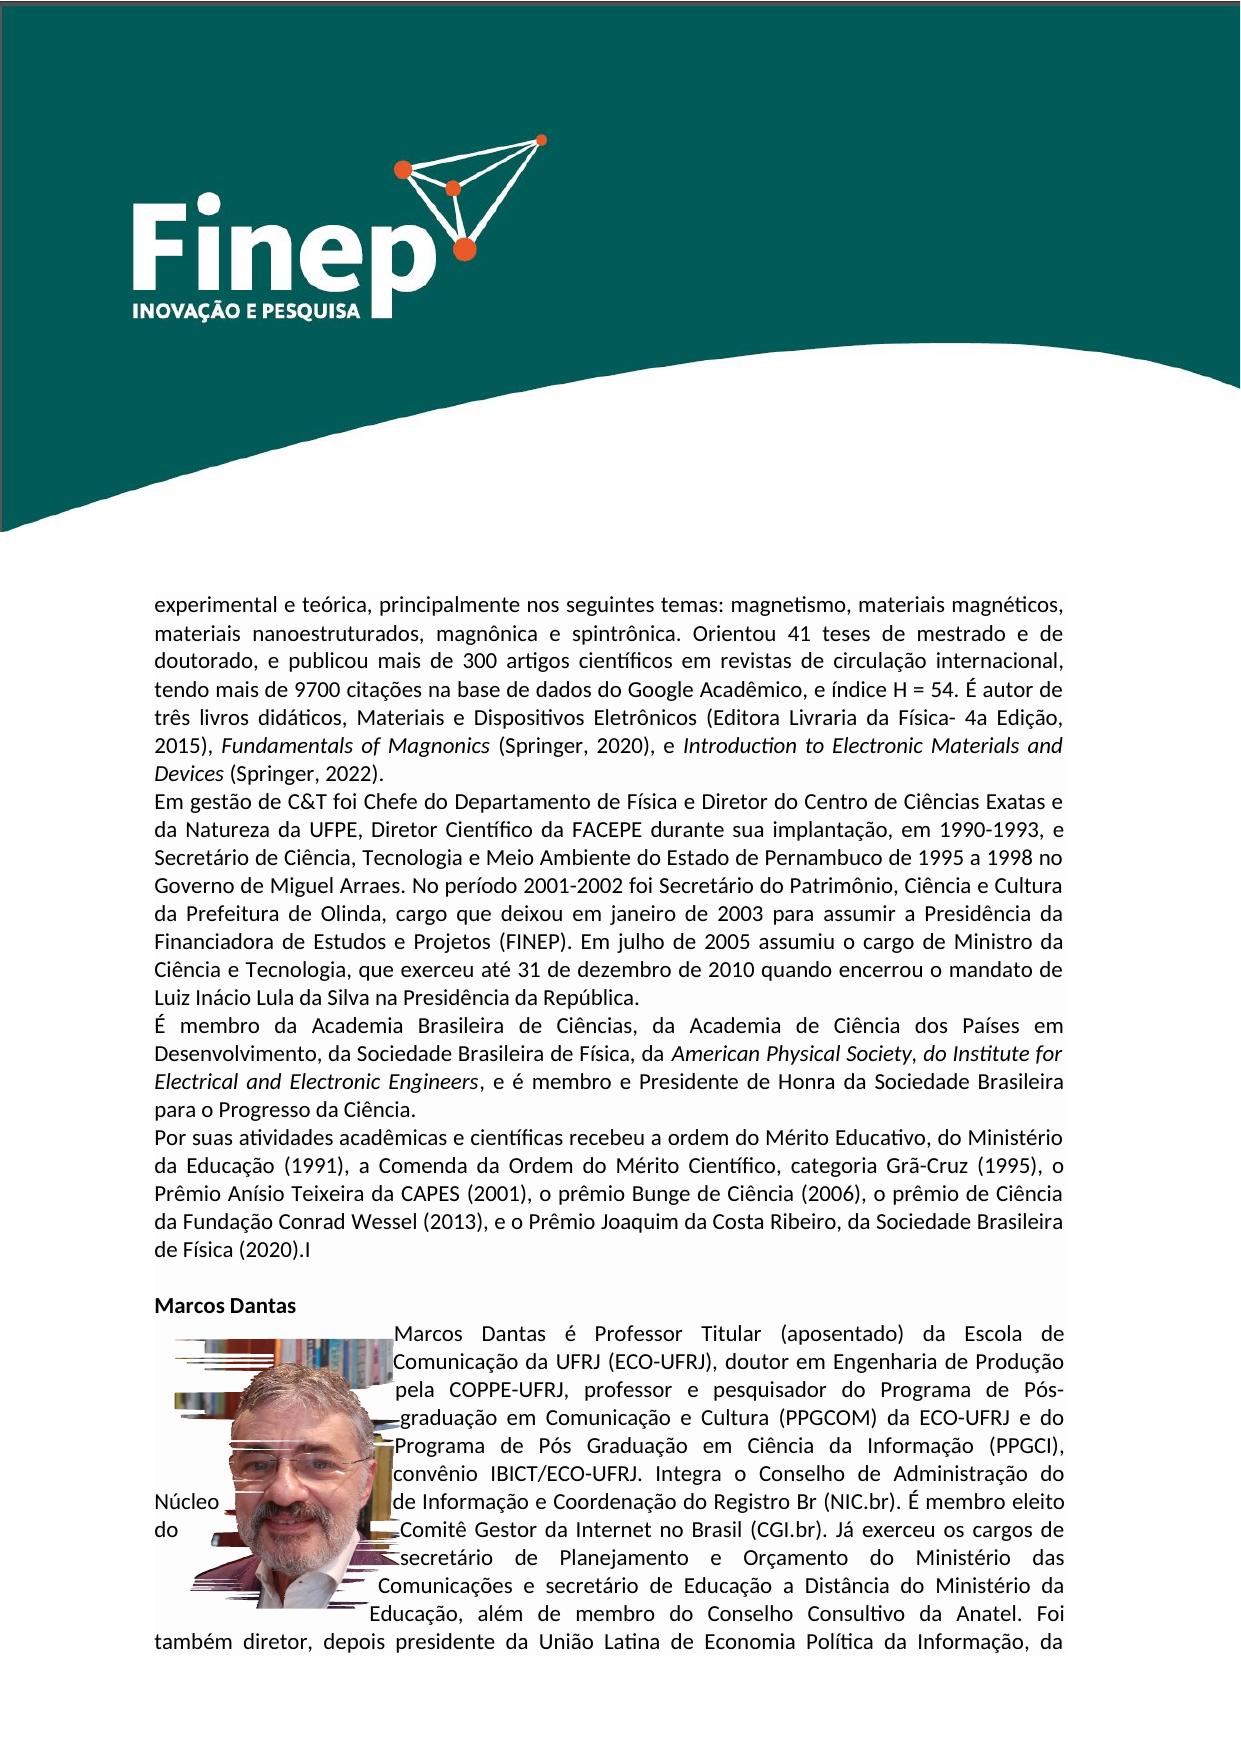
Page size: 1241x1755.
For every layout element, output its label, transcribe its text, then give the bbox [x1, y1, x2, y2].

text Marcos Dantas [154, 1291, 1066, 1319]
text Por suas atividades acadêmicas e científicas recebeu a ordem do Mérito Educativo, do Ministério da Educação (1991), a Comenda da Ordem do Mérito Científico, categoria Grã-Cruz (1995), o Prêmio Anísio Teixeira da CAPES (2001), o prêmio Bunge de Ciência (2006), o prêmio de Ciência da Fundação Conrad Wessel (2013), e o Prêmio Joaquim da Costa Ribeiro, da Sociedade Brasileira de Física (2020).I [154, 1123, 1066, 1263]
text É membro da Academia Brasileira de Ciências, da Academia de Ciência dos Países em Desenvolvimento, da Sociedade Brasileira de Física, da American Physical Society, do Institute for Electrical and Electronic Engineers, e é membro e Presidente de Honra da Sociedade Brasileira para o Progresso da Ciência. [154, 1011, 1066, 1123]
text experimental e teórica, principalmente nos seguintes temas: magnetismo, materiais magnéticos, materiais nanoestruturados, magnônica e spintrônica. Orientou 41 teses de mestrado e de doutorado, e publicou mais de 300 artigos científicos em revistas de circulação internacional, tendo mais de 9700 citações na base de dados do Google Acadêmico, e índice H = 54. É autor de três livros didáticos, Materiais e Dispositivos Eletrônicos (Editora Livraria da Física- 4a Edição, 2015), Fundamentals of Magnonics (Springer, 2020), e Introduction to Electronic Materials and Devices (Springer, 2022). [154, 591, 1066, 787]
text Marcos Dantas é Professor Titular (aposentado) da Escola de Comunicação da UFRJ (ECO-UFRJ), doutor em Engenharia de Produção pela COPPE-UFRJ, professor e pesquisador do Programa de Pós-graduação em Comunicação e Cultura (PPGCOM) da ECO-UFRJ e do Programa de Pós Graduação em Ciência da Informação (PPGCI), convênio IBICT/ECO-UFRJ. Integra o Conselho de Administração do Núcleo de Informação e Coordenação do Registro Br (NIC.br). É membro eleito do Comitê Gestor da Internet no Brasil (CGI.br). Já exerceu os cargos de secretário de Planejamento e Orçamento do Ministério das Comunicações e secretário de Educação a Distância do Ministério da Educação, além de membro do Conselho Consultivo da Anatel. Foi também diretor, depois presidente da União Latina de Economia Política da Informação, da [154, 1319, 1066, 1655]
text Em gestão de C&T foi Chefe do Departamento de Física e Diretor do Centro de Ciências Exatas e da Natureza da UFPE, Diretor Científico da FACEPE durante sua implantação, em 1990-1993, e Secretário de Ciência, Tecnologia e Meio Ambiente do Estado de Pernambuco de 1995 a 1998 no Governo de Miguel Arraes. No período 2001-2002 foi Secretário do Patrimônio, Ciência e Cultura da Prefeitura de Olinda, cargo que deixou em janeiro de 2003 para assumir a Presidência da Financiadora de Estudos e Projetos (FINEP). Em julho de 2005 assumiu o cargo de Ministro da Ciência e Tecnologia, que exerceu até 31 de dezembro de 2010 quando encerrou o mandato de Luiz Inácio Lula da Silva na Presidência da República. [154, 787, 1066, 1011]
